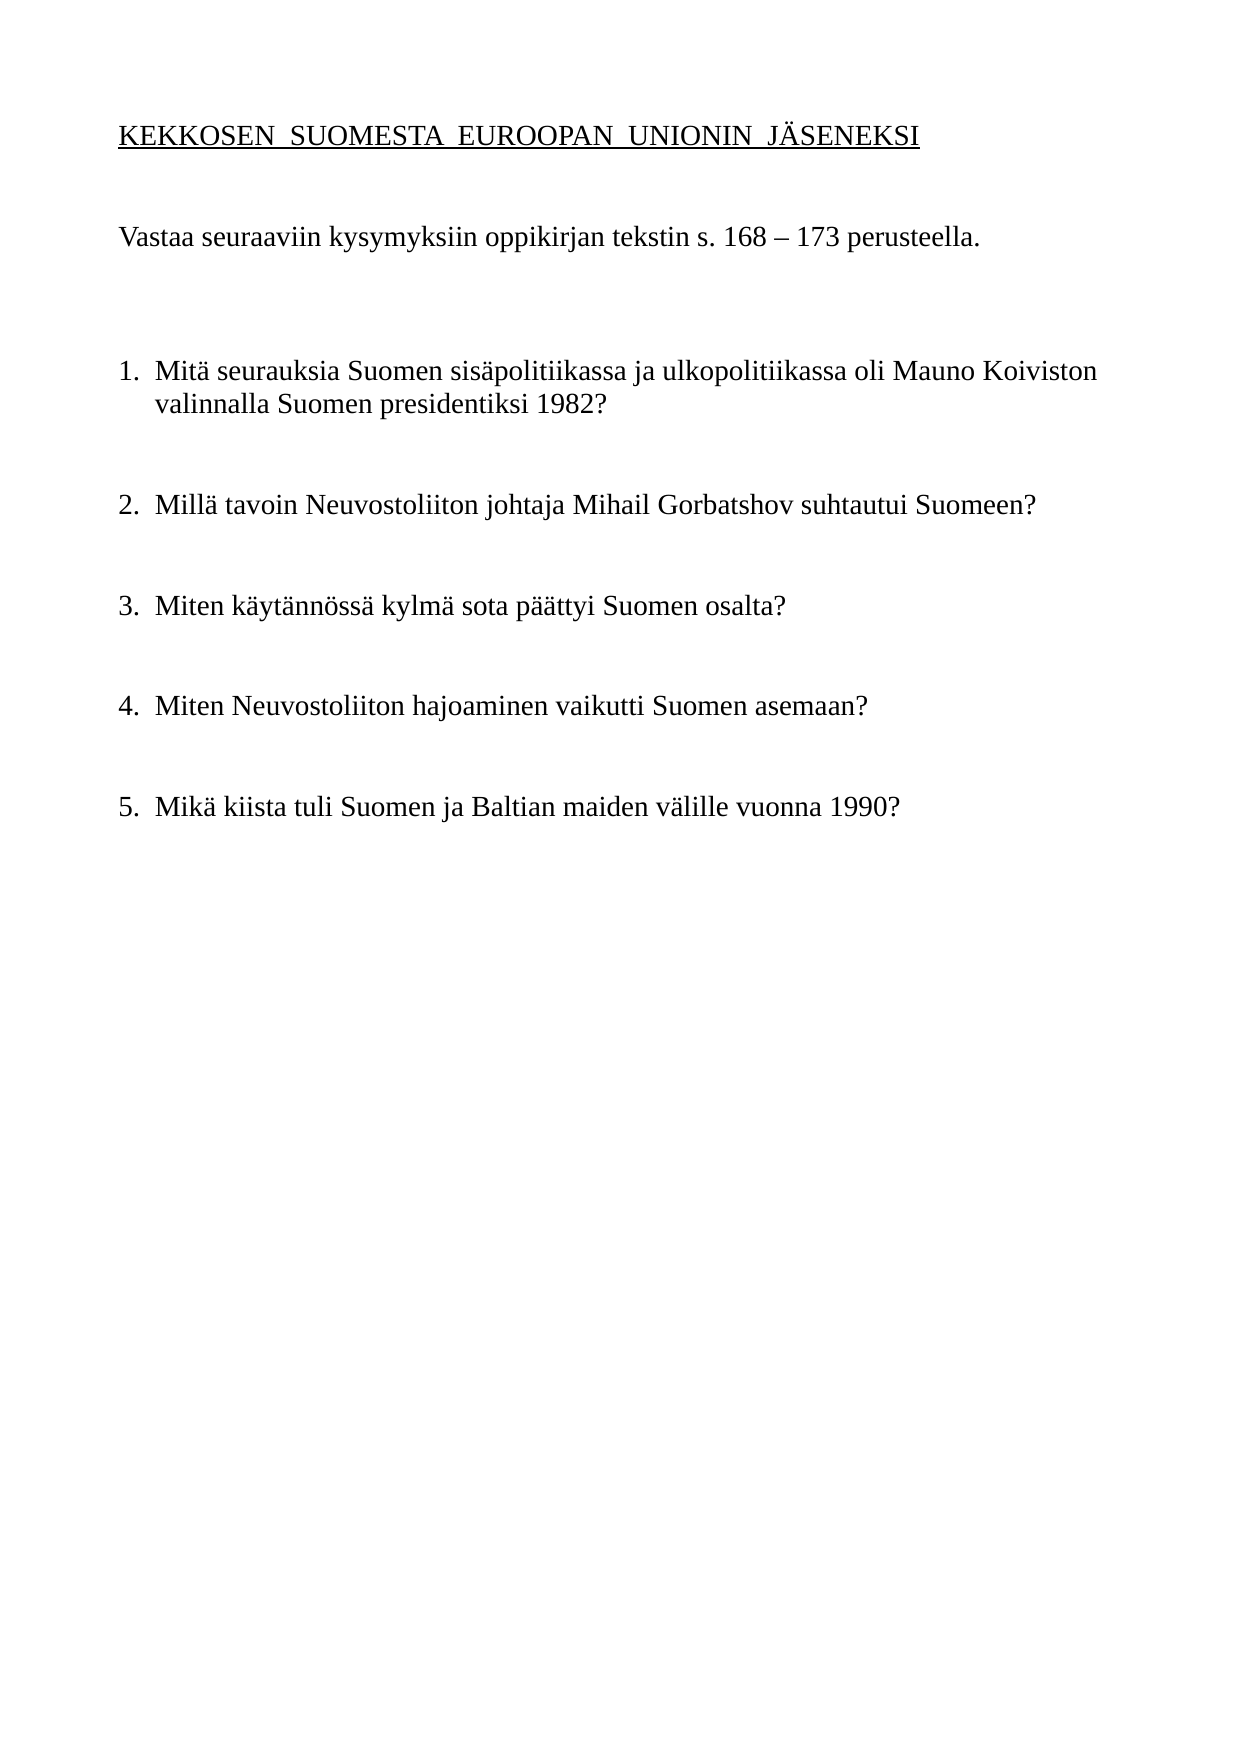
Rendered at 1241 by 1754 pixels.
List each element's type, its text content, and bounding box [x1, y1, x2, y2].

text 2. Millä tavoin Neuvostoliiton johtaja Mihail Gorbatshov suhtautui Suomeen? [118, 487, 1122, 521]
text 1. Mitä seurauksia Suomen sisäpolitiikassa ja ulkopolitiikassa oli Mauno Koiviston [118, 353, 1122, 386]
text 3. Miten käytännössä kylmä sota päättyi Suomen osalta? [118, 588, 1122, 621]
text KEKKOSEN SUOMESTA EUROOPAN UNIONIN JÄSENEKSI [118, 118, 1122, 152]
text 5. Mikä kiista tuli Suomen ja Baltian maiden välille vuonna 1990? [118, 789, 1122, 822]
text valinnalla Suomen presidentiksi 1982? [118, 386, 1122, 420]
text 4. Miten Neuvostoliiton hajoaminen vaikutti Suomen asemaan? [118, 688, 1122, 722]
text Vastaa seuraaviin kysymyksiin oppikirjan tekstin s. 168 – 173 perusteella. [118, 219, 1122, 252]
